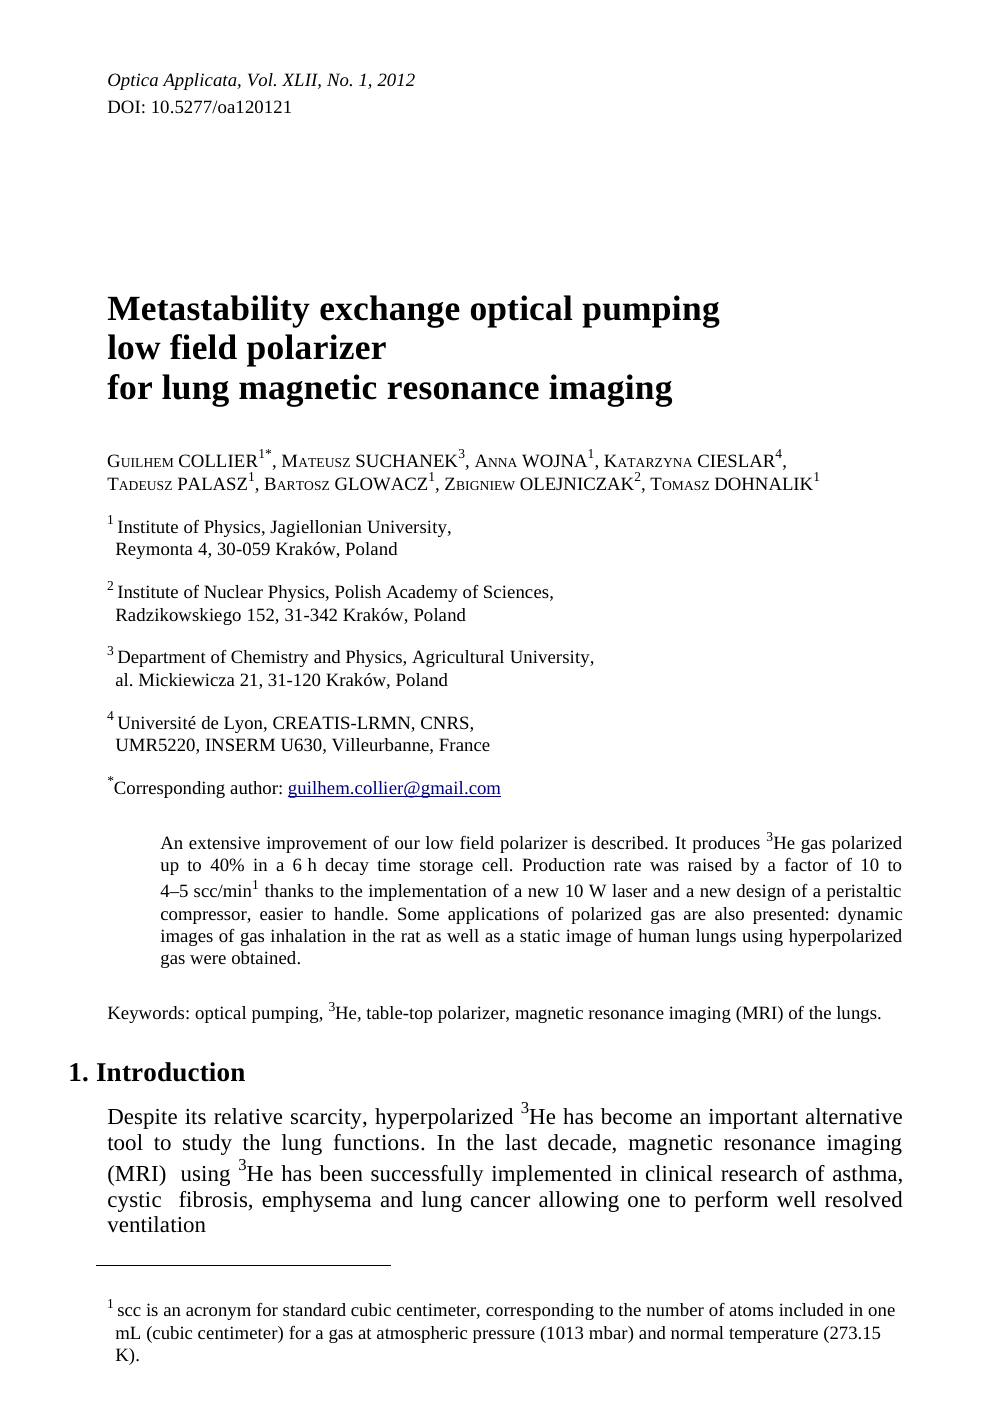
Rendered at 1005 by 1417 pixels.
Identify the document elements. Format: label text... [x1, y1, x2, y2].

text Keywords: optical pumping, 3He, table-top polarizer, magnetic resonance imaging (MRI) of the lungs. [107, 998, 914, 1023]
text 2 Institute of Nuclear Physics, Polish Academy of Sciences, Radzikowskiego 152, 31-342 Kraków, Poland [107, 577, 606, 625]
text 4 Université de Lyon, CREATIS-LRMN, CNRS, UMR5220, INSERM U630, Villeurbanne, France [107, 708, 524, 756]
text *Corresponding author: guilhem.collier@gmail.com [107, 773, 914, 798]
text An extensive improvement of our low field polarizer is described. It produces 3He gas polarized up to 40% in a 6 h decay time storage cell. Production rate was raised by a factor of 10 to 4–5 scc/min1 thanks to the implementation of a new 10 W laser and a new design of a peristaltic compressor, easier to handle. Some applications of polarized gas are also presented: dynamic images of gas inhalation in the rat as well as a static image of human lungs using hyperpolarized gas were obtained. [160, 828, 903, 968]
text Metastability exchange optical pumping low field polarizer [107, 288, 768, 368]
text DOI: 10.5277/oa120121 [107, 96, 914, 117]
text 1 scc is an acronym for standard cubic centimeter, corresponding to the number of atoms included in one mL (cubic centimeter) for a gas at atmospheric pressure (1013 mbar) and normal temperature (273.15 K). [107, 1295, 909, 1366]
subtitle Introduction [68, 1056, 914, 1087]
text 1 Institute of Physics, Jagiellonian University, Reymonta 4, 30-059 Kraków, Poland [107, 512, 524, 560]
text 3 Department of Chemistry and Physics, Agricultural University, al. Mickiewicza 21, 31-120 Kraków, Poland [107, 643, 606, 691]
text Optica Applicata, Vol. XLII, No. 1, 2012 [107, 68, 914, 90]
text for lung magnetic resonance imaging [107, 368, 914, 407]
text Despite its relative scarcity, hyperpolarized 3He has become an important alternative tool to study the lung functions. In the last decade, magnetic resonance imaging (MRI) using 3He has been successfully implemented in clinical research of asthma, cystic fibrosis, emphysema and lung cancer allowing one to perform well resolved ventilation [107, 1100, 903, 1238]
text GUILHEM COLLIER1*, MATEUSZ SUCHANEK3, ANNA WOJNA1, KATARZYNA CIESLAR4, TADEUSZ PALASZ1, BARTOSZ GLOWACZ1, ZBIGNIEW OLEJNICZAK2, TOMASZ DOHNALIK1 [107, 449, 849, 495]
